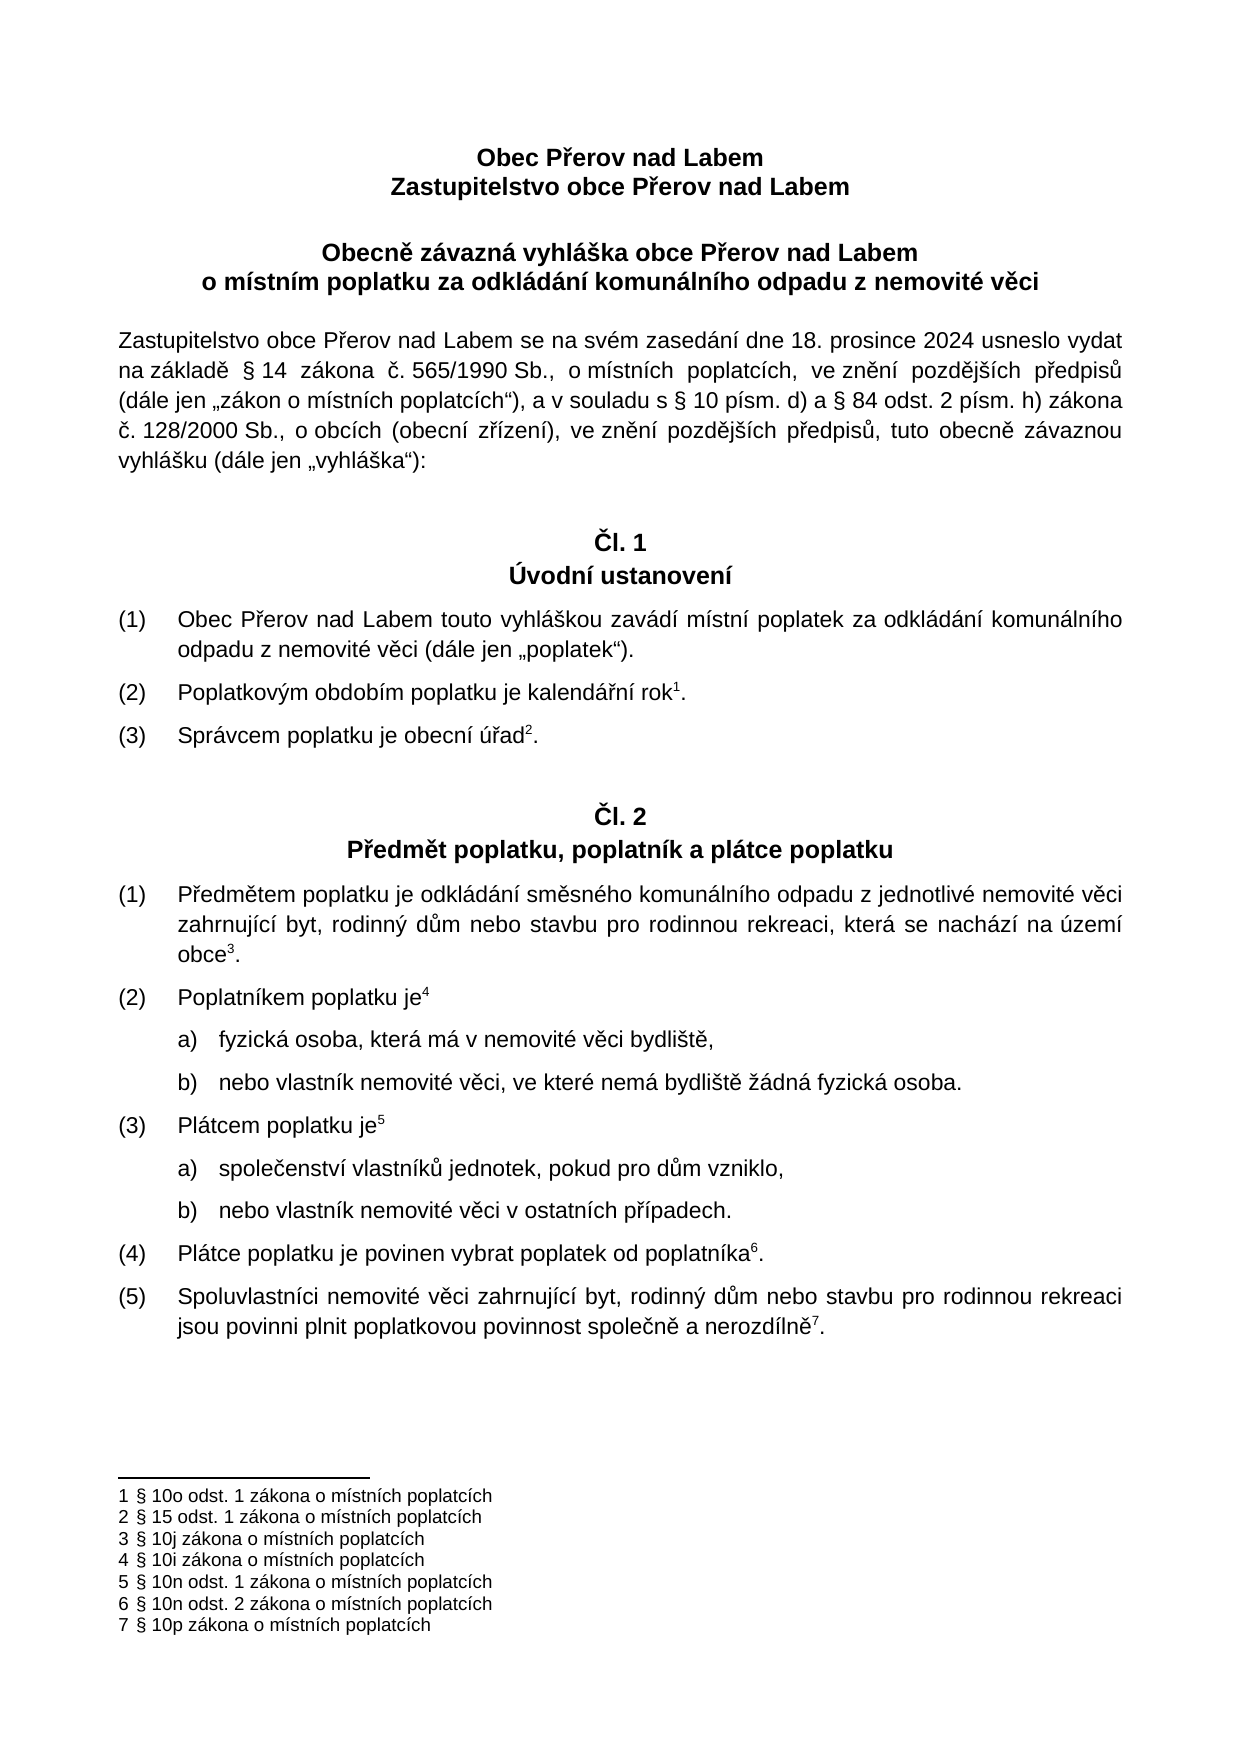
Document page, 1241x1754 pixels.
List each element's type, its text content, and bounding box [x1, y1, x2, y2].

list § 15 odst. 1 zákona o místních poplatcích [118, 1506, 1122, 1528]
list § 10i zákona o místních poplatcích [118, 1549, 1122, 1571]
list Správcem poplatku je obecní úřad. [118, 722, 1122, 748]
title Obec Přerov nad Labem Zastupitelstvo obce Přerov nad Labem [118, 143, 1122, 201]
subtitle Čl. 1 Úvodní ustanovení [118, 528, 1122, 589]
list nebo vlastník nemovité věci, ve které nemá bydliště žádná fyzická osoba. [177, 1069, 1122, 1096]
list společenství vlastníků jednotek, pokud pro dům vzniklo, [177, 1154, 1122, 1181]
list Plátce poplatku je povinen vybrat poplatek od poplatníka. [118, 1240, 1122, 1266]
subtitle Čl. 2 Předmět poplatku, poplatník a plátce poplatku [118, 802, 1122, 864]
list Poplatníkem poplatku je [118, 984, 1122, 1010]
list § 10j zákona o místních poplatcích [118, 1528, 1122, 1549]
list § 10p zákona o místních poplatcích [118, 1614, 1122, 1635]
list Plátcem poplatku je [118, 1112, 1122, 1138]
subtitle Obecně závazná vyhláška obce Přerov nad Labem o místním poplatku za odkládání komunálního odpadu z nemovité věci [118, 238, 1122, 295]
list Předmětem poplatku je odkládání směsného komunálního odpadu z jednotlivé nemovité věci zahrnující byt, rodinný dům nebo stavbu pro rodinnou rekreaci, která se nachází na území obce. [118, 881, 1122, 967]
list § 10n odst. 2 zákona o místních poplatcích [118, 1592, 1122, 1614]
list Poplatkovým obdobím poplatku je kalendářní rok. [118, 679, 1122, 706]
list nebo vlastník nemovité věci v ostatních případech. [177, 1197, 1122, 1224]
text Zastupitelstvo obce Přerov nad Labem se na svém zasedání dne 18. prosince 2024 usneslo vydat na základě § 14 zákona č. 565/1990 Sb., o místních poplatcích, ve znění pozdějších předpisů (dále jen „zákon o místních poplatcích“), a v souladu s § 10 písm. d) a § 84 odst. 2 písm. h) zákona č. 128/2000 Sb., o obcích (obecní zřízení), ve znění pozdějších předpisů, tuto obecně závaznou vyhlášku (dále jen „vyhláška“): [118, 327, 1122, 474]
list Spoluvlastníci nemovité věci zahrnující byt, rodinný dům nebo stavbu pro rodinnou rekreaci jsou povinni plnit poplatkovou povinnost společně a nerozdílně. [118, 1283, 1122, 1339]
list Obec Přerov nad Labem touto vyhláškou zavádí místní poplatek za odkládání komunálního odpadu z nemovité věci (dále jen „poplatek“). [118, 606, 1122, 663]
list § 10o odst. 1 zákona o místních poplatcích [118, 1484, 1122, 1506]
list § 10n odst. 1 zákona o místních poplatcích [118, 1571, 1122, 1592]
list fyzická osoba, která má v nemovité věci bydliště, [177, 1026, 1122, 1053]
